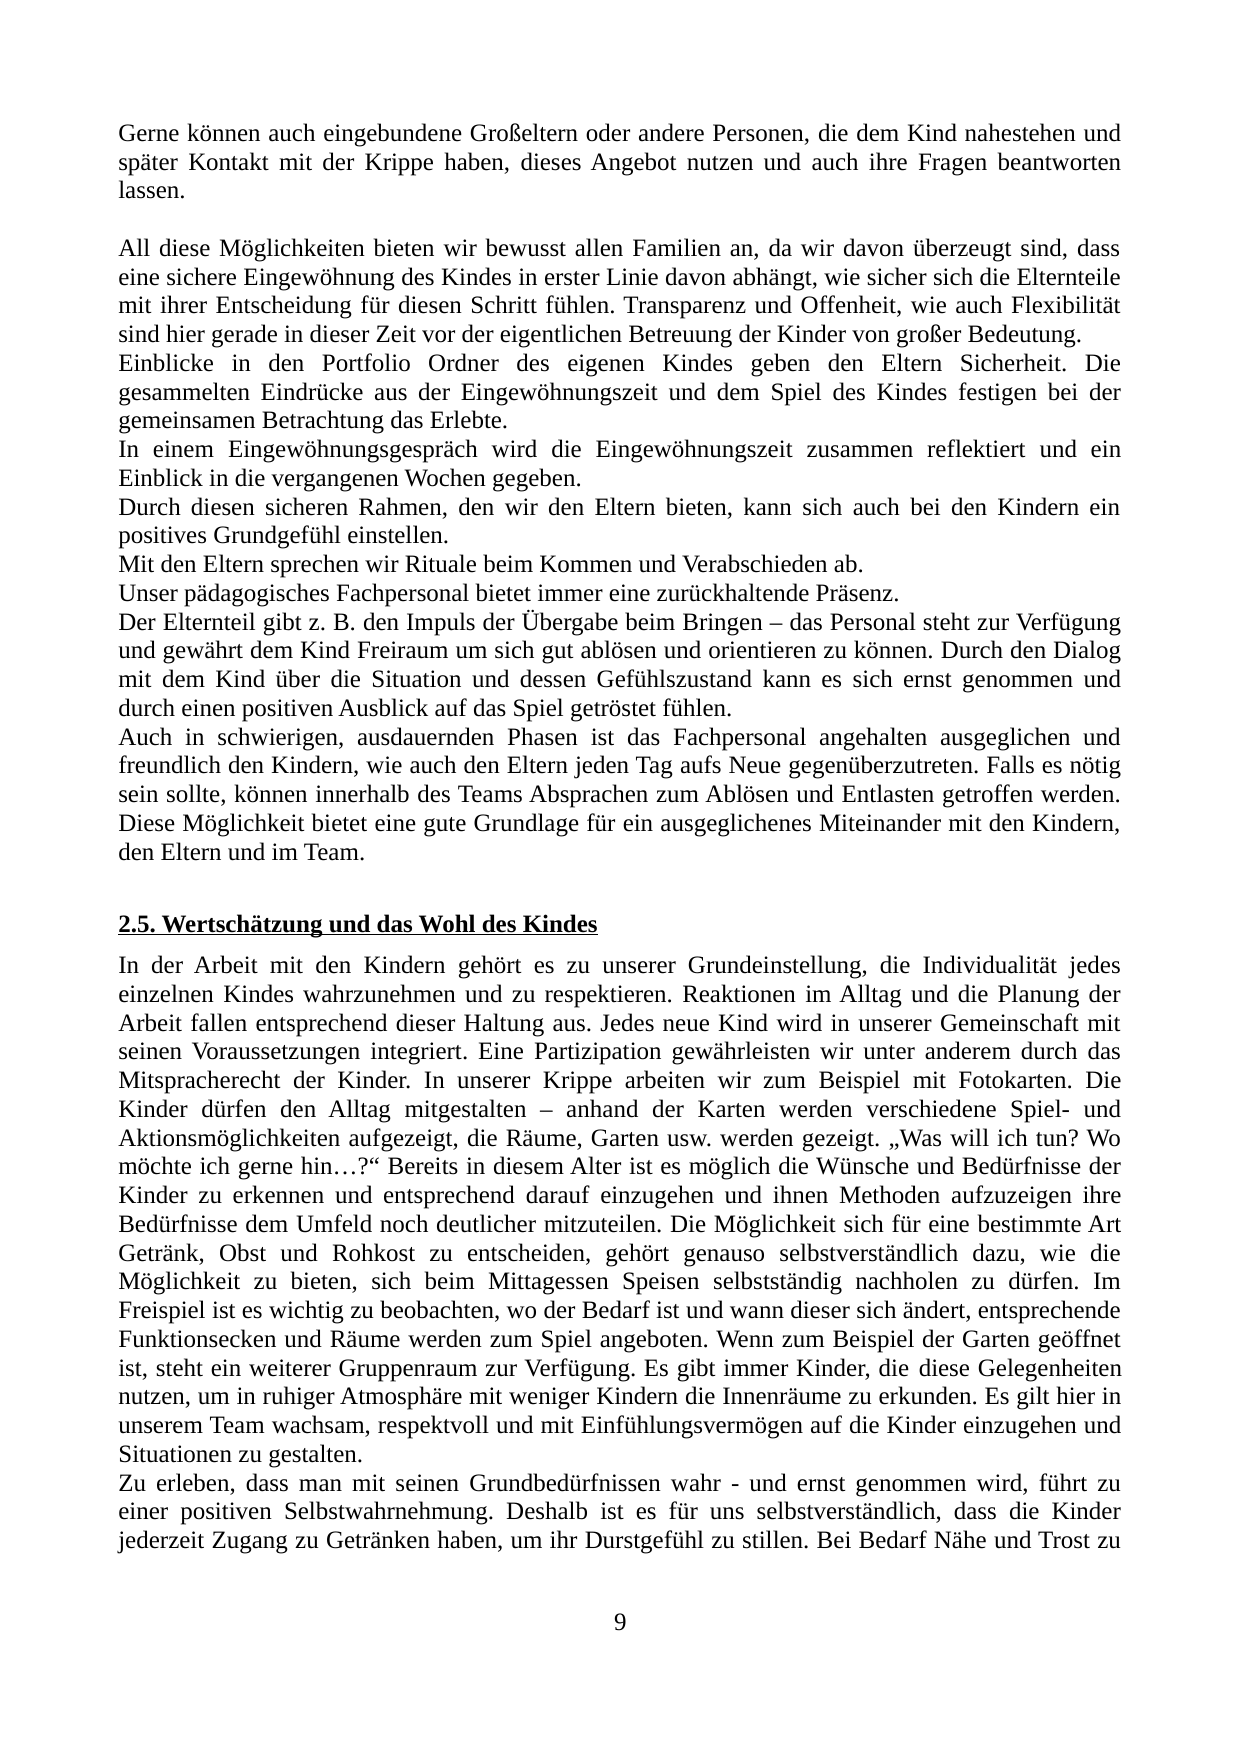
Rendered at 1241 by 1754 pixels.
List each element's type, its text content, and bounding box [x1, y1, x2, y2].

text Gerne können auch eingebundene Großeltern oder andere Personen, die dem Kind nahestehen und später Kontakt mit der Krippe haben, dieses Angebot nutzen und auch ihre Fragen beantworten lassen. [118, 118, 1122, 204]
text Durch diesen sicheren Rahmen, den wir den Eltern bieten, kann sich auch bei den Kindern ein positives Grundgefühl einstellen. [118, 492, 1122, 549]
text Einblicke in den Portfolio Ordner des eigenen Kindes geben den Eltern Sicherheit. Die gesammelten Eindrücke aus der Eingewöhnungszeit und dem Spiel des Kindes festigen bei der gemeinsamen Betrachtung das Erlebte. [118, 348, 1122, 434]
text Der Elternteil gibt z. B. den Impuls der Übergabe beim Bringen – das Personal steht zur Verfügung und gewährt dem Kind Freiraum um sich gut ablösen und orientieren zu können. Durch den Dialog mit dem Kind über die Situation und dessen Gefühlszustand kann es sich ernst genommen und durch einen positiven Ausblick auf das Spiel getröstet fühlen. [118, 607, 1122, 722]
text In der Arbeit mit den Kindern gehört es zu unserer Grundeinstellung, die Individualität jedes einzelnen Kindes wahrzunehmen und zu respektieren. Reaktionen im Alltag und die Planung der Arbeit fallen entsprechend dieser Haltung aus. Jedes neue Kind wird in unserer Gemeinschaft mit seinen Voraussetzungen integriert. Eine Partizipation gewährleisten wir unter anderem durch das Mitspracherecht der Kinder. In unserer Krippe arbeiten wir zum Beispiel mit Fotokarten. Die Kinder dürfen den Alltag mitgestalten – anhand der Karten werden verschiedene Spiel- und Aktionsmöglichkeiten aufgezeigt, die Räume, Garten usw. werden gezeigt. „Was will ich tun? Wo möchte ich gerne hin…?“ Bereits in diesem Alter ist es möglich die Wünsche und Bedürfnisse der Kinder zu erkennen und entsprechend darauf einzugehen und ihnen Methoden aufzuzeigen ihre Bedürfnisse dem Umfeld noch deutlicher mitzuteilen. Die Möglichkeit sich für eine bestimmte Art Getränk, Obst und Rohkost zu entscheiden, gehört genauso selbstverständlich dazu, wie die Möglichkeit zu bieten, sich beim Mittagessen Speisen selbstständig nachholen zu dürfen. Im Freispiel ist es wichtig zu beobachten, wo der Bedarf ist und wann dieser sich ändert, entsprechende Funktionsecken und Räume werden zum Spiel angeboten. Wenn zum Beispiel der Garten geöffnet ist, steht ein weiterer Gruppenraum zur Verfügung. Es gibt immer Kinder, die diese Gelegenheiten nutzen, um in ruhiger Atmosphäre mit weniger Kindern die Innenräume zu erkunden. Es gilt hier in unserem Team wachsam, respektvoll und mit Einfühlungsvermögen auf die Kinder einzugehen und Situationen zu gestalten. [118, 950, 1122, 1468]
text Auch in schwierigen, ausdauernden Phasen ist das Fachpersonal angehalten ausgeglichen und freundlich den Kindern, wie auch den Eltern jeden Tag aufs Neue gegenüberzutreten. Falls es nötig sein sollte, können innerhalb des Teams Absprachen zum Ablösen und Entlasten getroffen werden. Diese Möglichkeit bietet eine gute Grundlage für ein ausgeglichenes Miteinander mit den Kindern, den Eltern und im Team. [118, 722, 1122, 866]
text In einem Eingewöhnungsgespräch wird die Eingewöhnungszeit zusammen reflektiert und ein Einblick in die vergangenen Wochen gegeben. [118, 434, 1122, 492]
text All diese Möglichkeiten bieten wir bewusst allen Familien an, da wir davon überzeugt sind, dass eine sichere Eingewöhnung des Kindes in erster Linie davon abhängt, wie sicher sich die Elternteile mit ihrer Entscheidung für diesen Schritt fühlen. Transparenz und Offenheit, wie auch Flexibilität sind hier gerade in dieser Zeit vor der eigentlichen Betreuung der Kinder von großer Bedeutung. [118, 233, 1122, 348]
text Unser pädagogisches Fachpersonal bietet immer eine zurückhaltende Präsenz. [118, 578, 1122, 607]
subtitle 2.5. Wertschätzung und das Wohl des Kindes [118, 909, 1122, 938]
text Zu erleben, dass man mit seinen Grundbedürfnissen wahr - und ernst genommen wird, führt zu einer positiven Selbstwahrnehmung. Deshalb ist es für uns selbstverständlich, dass die Kinder jederzeit Zugang zu Getränken haben, um ihr Durstgefühl zu stillen. Bei Bedarf Nähe und Trost zu [118, 1468, 1122, 1554]
text Mit den Eltern sprechen wir Rituale beim Kommen und Verabschieden ab. [118, 549, 1122, 578]
